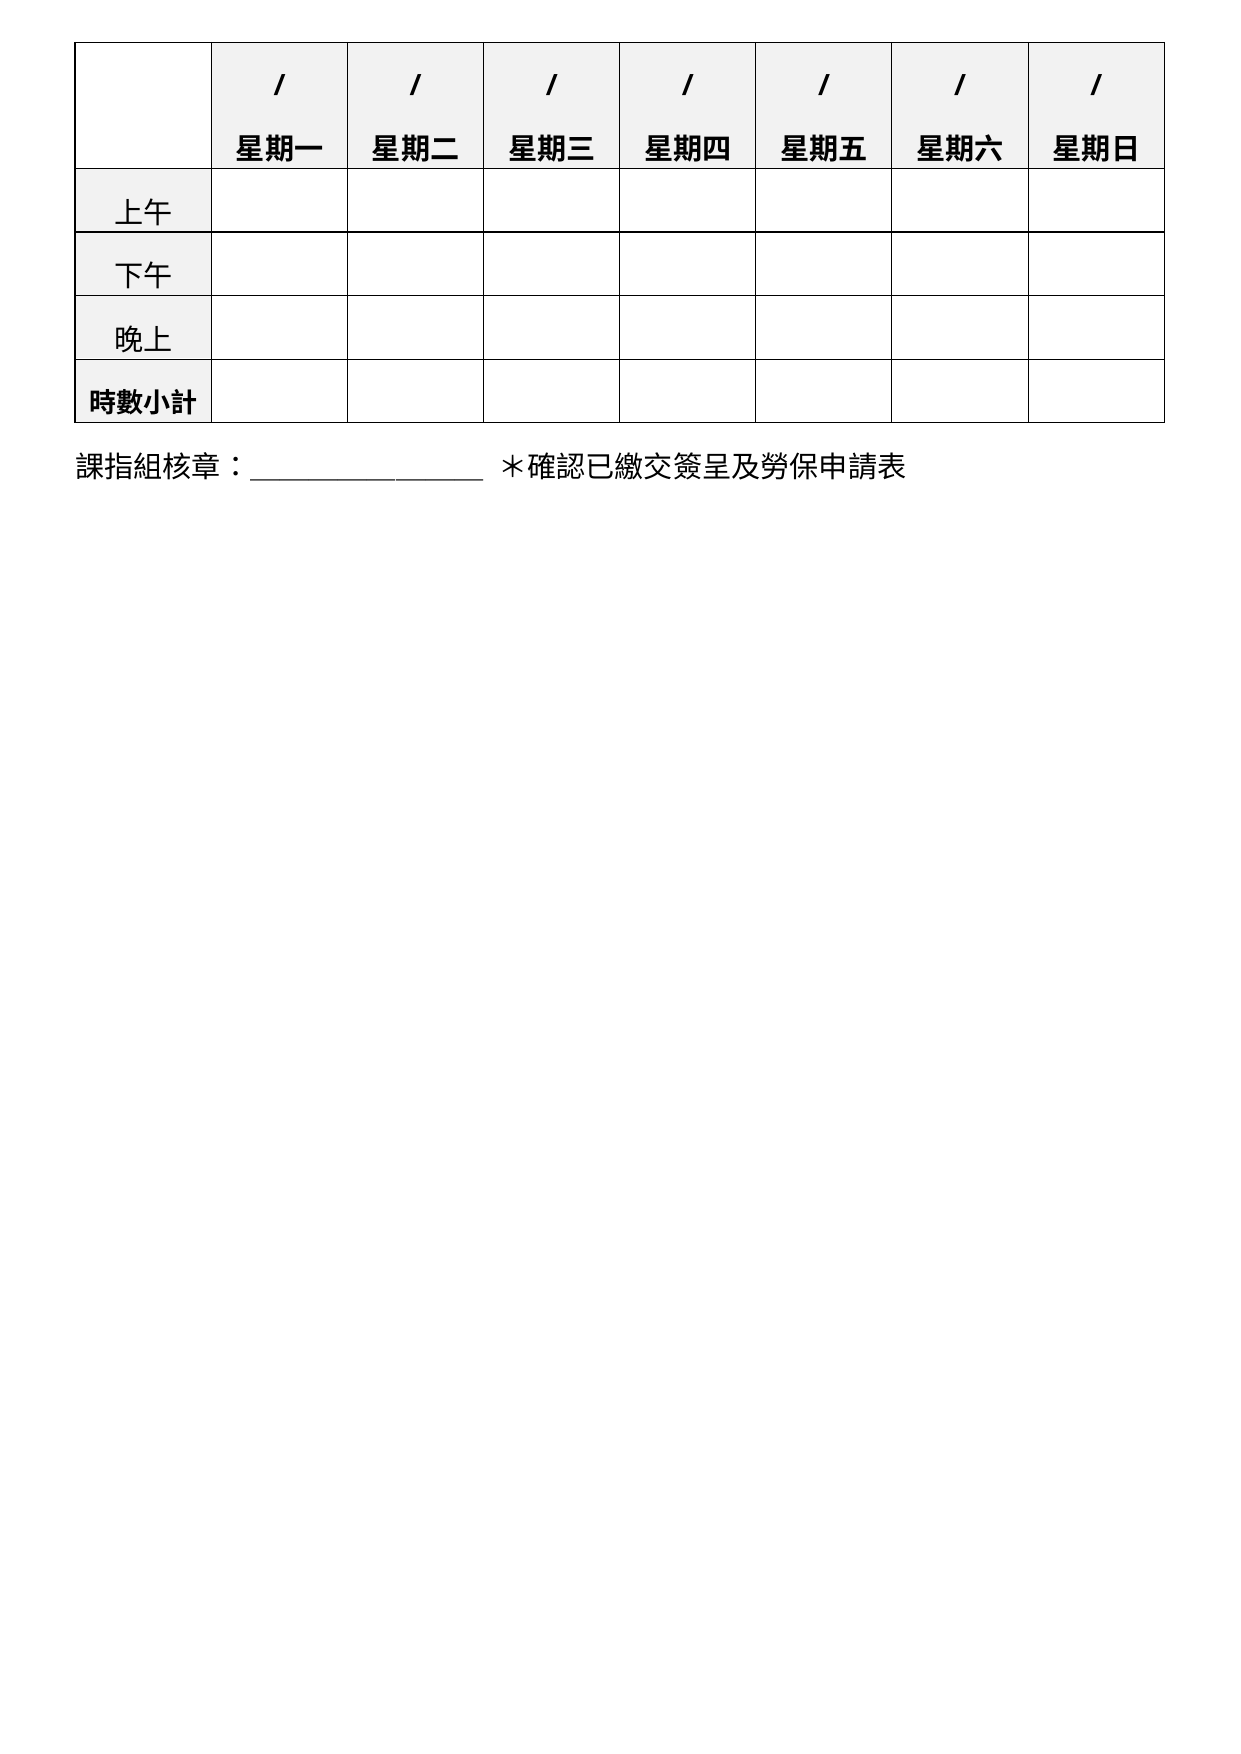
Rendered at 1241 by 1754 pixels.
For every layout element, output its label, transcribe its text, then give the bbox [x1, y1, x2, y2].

table_cell 上午 [76, 169, 211, 231]
table_cell 下午 [76, 233, 211, 295]
table_header / 星期五 [756, 43, 891, 168]
table_cell [620, 360, 755, 422]
table_header / 星期日 [1029, 43, 1164, 168]
table_header / 星期二 [348, 43, 483, 168]
table_cell [212, 296, 347, 358]
table_cell [1029, 296, 1164, 358]
table_cell [1029, 233, 1164, 295]
table_cell [620, 233, 755, 295]
table_cell [756, 233, 891, 295]
table_cell [620, 169, 755, 231]
table_header / 星期三 [484, 43, 619, 168]
table_cell [484, 233, 619, 295]
table_cell [892, 296, 1028, 358]
table_cell [756, 296, 891, 358]
table_cell [484, 360, 619, 422]
table_cell [484, 169, 619, 231]
table_cell [348, 233, 483, 295]
table_cell [212, 233, 347, 295]
table_cell [756, 360, 891, 422]
table_cell [212, 360, 347, 422]
table_cell 時數小計 [76, 360, 211, 422]
table_cell [484, 296, 619, 358]
table_cell [620, 296, 755, 358]
table_header / 星期四 [620, 43, 755, 168]
table_header [76, 43, 211, 168]
table_cell [892, 233, 1028, 295]
table_cell [1029, 169, 1164, 231]
table_cell 晚上 [76, 296, 211, 358]
table_cell [892, 169, 1028, 231]
table_cell [348, 169, 483, 231]
table_header / 星期六 [892, 43, 1028, 168]
table_cell [1029, 360, 1164, 422]
table_cell [348, 360, 483, 422]
text 課指組核章：＿＿＿＿＿＿＿＿ ＊確認已繳交簽呈及勞保申請表 [75, 423, 1165, 486]
table_cell [756, 169, 891, 231]
table_header / 星期一 [212, 43, 347, 168]
table_cell [212, 169, 347, 231]
table_cell [892, 360, 1028, 422]
table_cell [348, 296, 483, 358]
